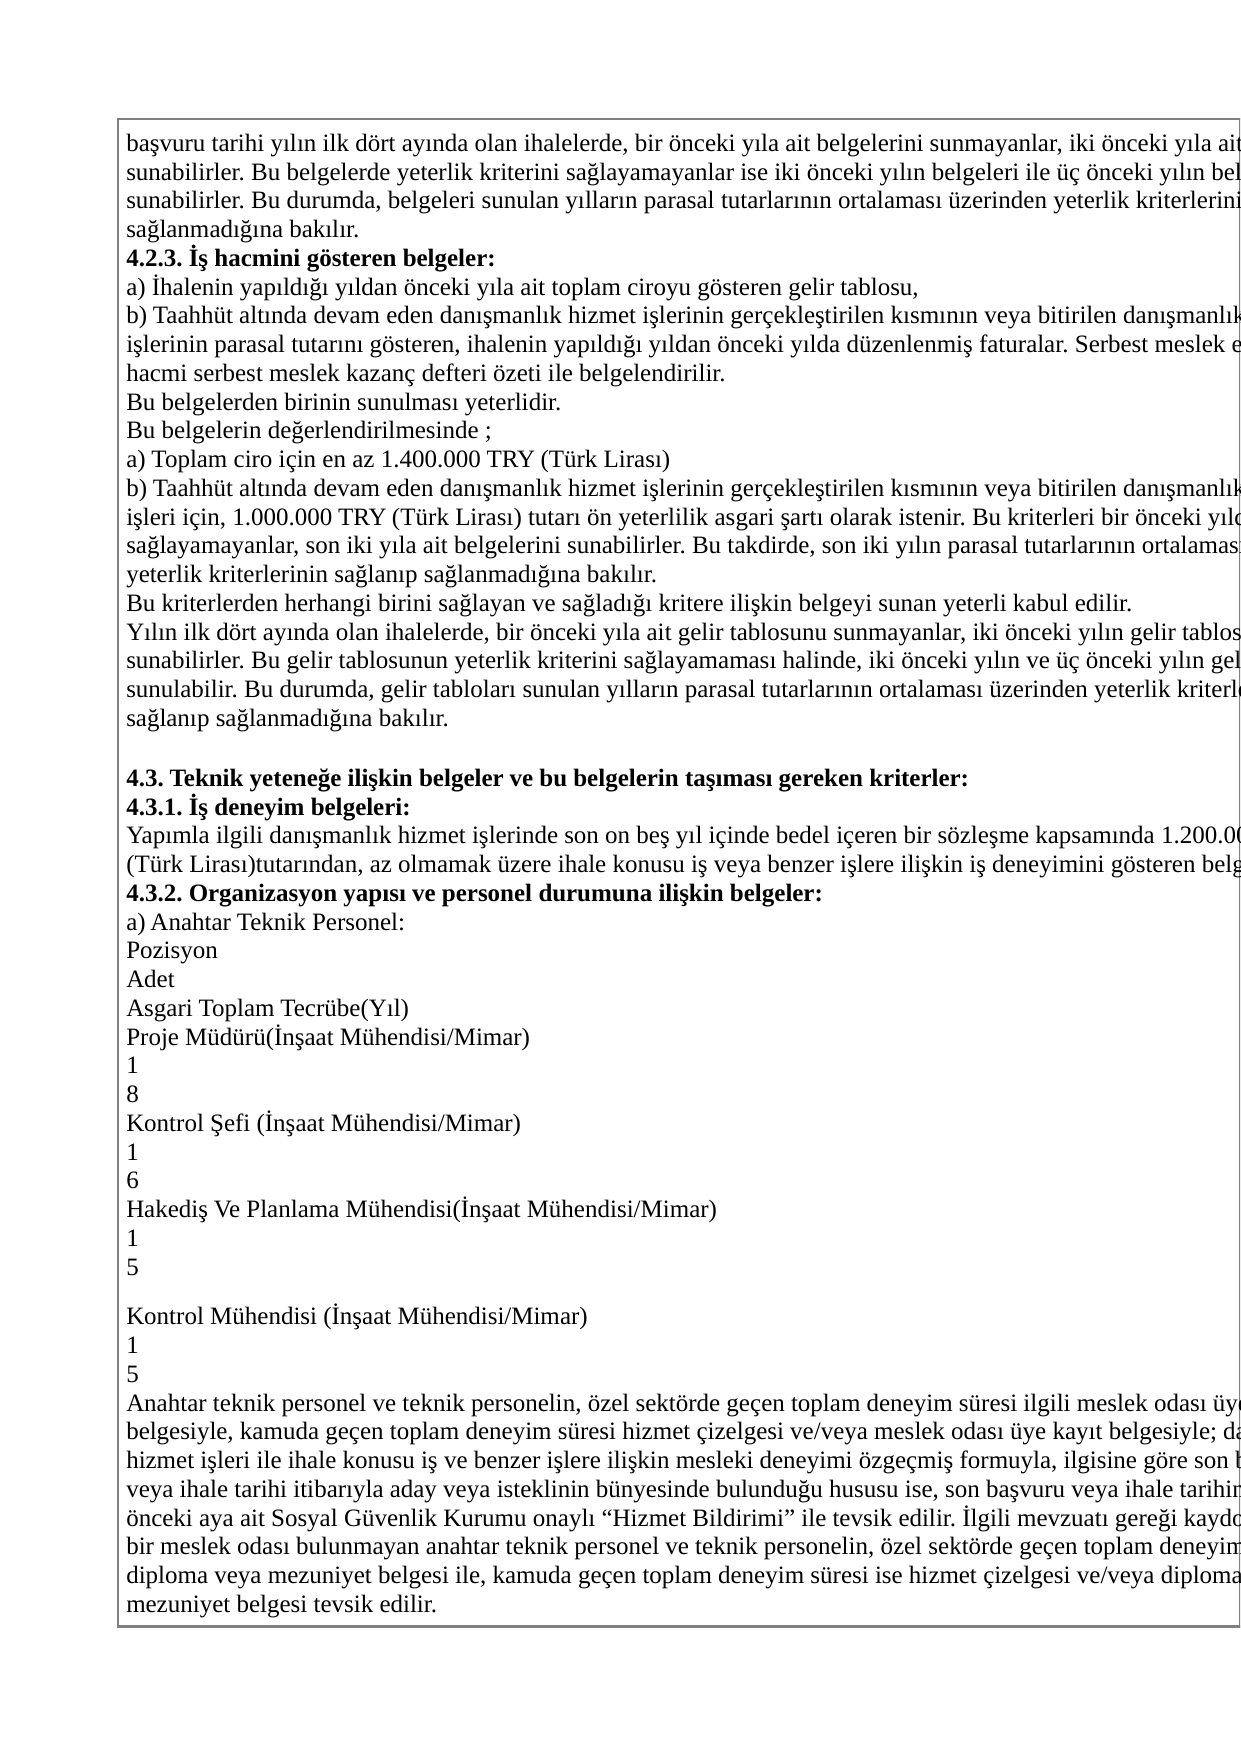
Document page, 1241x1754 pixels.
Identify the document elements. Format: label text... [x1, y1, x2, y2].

table_header T.C. BAŞBAKANLIK TOPLU KONUT İDARESİ BAŞKANLIĞI-TOKİ Denizli, Eskişehir, Kütahya, Muğla ve Uşak İllerindeki 1083 Adet Konut, Hastane, Ticaret Merkezi, Büfe, Dükkan, Okul, Pansiyon, Spor Salonu ve İdari Bina İnşaatları ile Adaiçi Altyapı, Genel Altyapı ile Çevre Düzenlemesi İnşaatı İşlerinin İnşaat Aşaması ve İnşaat Sonrası Danışmanlık Hizmetleri İşi için, yeterli tecrübeye sahip adaylar teklif vermek üzere ön yeterlik başvurusuna davet edilmektedir. Ön yeterlik değerlendirmesi sonucu yeterliği tespit edilenler arasından ön yeterlik şartnamesinde belirtilen kriterlere göre sıralanmak suretiyle kısa listeye alınarak teklif vermeye davet edilecek isteklilerin katılımıyla 4734 sayılı Kanunun 5 inci bölümünde yer alan hükümlere uygun olarak belli istekliler arasında ihale usulü ile ihale edilecektir. İhale Kayıt Numarası : 2013/42933 1-İdarenin a) Adresi : T.C. Başbakanlık Toplu Konut İdaresi Baskanlığı Bilkent Plaza B1 Blok 06800 Bilkent ÇANKAYA/ANKARA b) Telefon ve faks numarası : 3122667680 - 3122660134 c) Elektronik Posta Adresi : msoylu@toki.gov.tr ç) Ön yeterlik dokümanının görülebileceği internet adresi : https://ekap.kik.gov.tr/EKAP/ 2- Ön yeterlik konusu danışmanlık hizmetinin a) Niteliği, türü ve miktarı : İhalenin niteliği, türü ve miktarına ilişkin ayrıntılı bilgiye EKAP’ta (Elektronik Kamu Alımları Platformu) yer alan ön yeterlik dokümanı içinde bulunan ön yeterlik şartnamesinden ulaşılabilir. b) Yapılacağı yer : Denizli, Eskişehir, Kütahya, Muğla, Uşak ve mücavir illeri. c) İşin süresi : İşe başlama tarihinden itibaren 1230 takvim günüdür 3- Ön yeterlik değerlendirmesinin a) Yapılacağı yer : T.C.Başbakanlık Toplu Konut İdaresi Başkanlığı Bilkent Plaza B1 Blok Bilkent 06800 ÇANKAYA/ ANKARA b) Tarihi ve saati : 24.04.2013 11:00 4. Ön yeterlik değerlendirmesine katılabilme şartları ve istenilen belgeler ile ön yeterlik değerlendirmesinde uygulanacak kriterler: 4.1 Ön yeterlik değerlendirmesine katılma şartları ve istenilen belgeler: 4.1.1. Mevzuatı gereği kayıtlı olduğu Ticaret ve/veya Sanayi Odası veya ilgili Meslek Odası Belgesi, 4.1.1.1. Gerçek kişi olması halinde, kayıtlı olduğu ilgili meslek odasından ya da ticaret ve/veya sanayi odasından, ilk ilan tarihinin ya da ihale veya son başvuru tarihinin içinde bulunduğu yılda alınmış, odaya kayıtlı olduğunu gösterir belge, 4.1.1.2. Tüzel kişi olması halinde, ilgili mevzuatı gereği kayıtlı olduğu ticaret ve/veya sanayi odasından, ilk ilan tarihinin ya da ihale veya son başvuru tarihinin içinde bulunduğu yılda alınmış, tüzel kişiliğin odaya kayıtlı olduğunu gösterir belge, 4.1.2. Ön yeterlik başvurusu yapmaya yetkili olduğunu gösteren imza beyannamesi veya imza sirküleri; 4.1.2.1. Gerçek kişi olması halinde, noter tasdikli imza beyannamesi, 4.1.2.2. Tüzel kişi olması halinde, ilgisine göre tüzel kişiliğin ortakları, üyeleri veya kurucuları ile tüzel kişiliğin yönetimindeki görevlileri belirten son durumu gösterir Ticaret Sicil Gazetesi, bu bilgilerin tamamının bir Ticaret Sicil Gazetesinde bulunmaması halinde, bu bilgilerin tümünü göstermek üzere ilgili Ticaret Sicil Gazeteleri veya bu hususları gösteren belgeler ile tüzel kişiliğin noter tasdikli imza sirküleri, 4.1.3 Şekli ve içeriği Ön Yeterlik Şartnamesinin ekinde belirtilen Başvuru Mektubu, 4.1.4 Tüzel kişi tarafından iş deneyimini göstermek üzere sunulan belgenin, tüzel kişiliğin yarısından fazla hissesine sahip ortağına ait olması halinde, ticaret ve sanayi odası/ticaret odası bünyesinde bulunan ticaret sicil memurlukları veya yeminli mali müşavir ya da serbest muhasebeci mali müşavir tarafından ilk ilan tarihinden sonra düzenlenen ve düzenlendiği tarihten geriye doğru son bir yıldır kesintisiz olarak bu şartın korunduğunu gösteren belge 4.2. Mali kapasiteye ilişkin belgeler ve bu belgelerin taşıması gereken kriterler: 4.2.1. Bankalardan temin edilecek belgeler: 640.000 TRY (Türk Lirası) tutarından az olmamak üzere bankalar nezdindeki kullanılmamış nakdi veya gayrinakdi kredisi ya da üzerinde kısıtlama bulunmayan mevduatı gösteren banka referans mektubu, Bu kriter mevduat ve kredi tutarları toplanmak ya da birden fazla banka referans mektubu sunulmak suretiyle de sağlanabilir. 4.2.2. Adayın ihalenin yapıldığı yıldan önceki yıla ait yıl sonu bilançosu veya eşdeğer belgeleri: İhalenin yapıldığı yıldan önceki yıla ait; a) İlgili mevzuatı uyarınca bilançosunu yayımlatma zorunluluğu olan adaylar yıl sonu bilançosunu veya bilançonun gerekli kriterlerin sağlandığını gösteren bölümlerini, b) İlgili mevzuatı uyarınca bilançosunu yayımlatma zorunluluğu olmayan adaylar, yıl sonu bilançosunu veya bilançonun gerekli kriterlerin sağlandığını gösteren bölümlerini ya da bu kriterlerin sağlandığını göstermek üzere yeminli mali müşavir veya serbest muhasebeci mali müşavir tarafından standart forma uygun olarak düzenlenen belgeyi sunar. Sunulan bilanço veya eşdeğer belgelerde; a) Cari oranın (dönen varlıklar/kısa vadeli borçlar) en az 0,75 olması, b) Öz kaynak oranının (öz kaynaklar/toplam aktif) en az 0,15 olması, c) Kısa vadeli banka borçlarının öz kaynaklara oranının 0,50’den küçük olması ve belirtilen üç kriterin birlikte sağlanması zorunludur. Yukarıda belirtilen kriterleri bir önceki yılda sağlayamayanlar, son iki yıla ait belgelerini sunabilirler. Bu takdirde, son iki yılın parasal tutarlarının ortalaması üzerinden yeterlik kriterlerinin sağlanıp sağlanmadığına bakılır. Serbest meslek erbabının vereceği, ilgili mevzuatına göre düzenlenmiş ve onaylanmış serbest meslek kazanç defteri özetinde gösterilen değerlere göre, son yıla ait toplam gelirin toplam gidere oranının veya son iki yıla ait gelir ve giderlerin parasal tutarlarının ortalaması üzerinden bulunacak oranın en az (1,25) olması şartı aranır. Serbest meslek kazanç defteri özetinin yeminli mali müşavir veya serbest muhasebeci mali müşavir ya da vergi dairesince onaylı olması gerekir. Son başvuru tarihi yılın ilk dört ayında olan ihalelerde, bir önceki yıla ait belgelerini sunmayanlar, iki önceki yıla ait belgelerini sunabilirler. Bu belgelerde yeterlik kriterini sağlayamayanlar ise iki önceki yılın belgeleri ile üç önceki yılın belgelerini sunabilirler. Bu durumda, belgeleri sunulan yılların parasal tutarlarının ortalaması üzerinden yeterlik kriterlerinin sağlanıp sağlanmadığına bakılır. 4.2.3. İş hacmini gösteren belgeler: a) İhalenin yapıldığı yıldan önceki yıla ait toplam ciroyu gösteren gelir tablosu, b) Taahhüt altında devam eden danışmanlık hizmet işlerinin gerçekleştirilen kısmının veya bitirilen danışmanlık hizmet işlerinin parasal tutarını gösteren, ihalenin yapıldığı yıldan önceki yılda düzenlenmiş faturalar. Serbest meslek erbabının iş hacmi serbest meslek kazanç defteri özeti ile belgelendirilir. Bu belgelerden birinin sunulması yeterlidir. Bu belgelerin değerlendirilmesinde ; a) Toplam ciro için en az 1.400.000 TRY (Türk Lirası) b) Taahhüt altında devam eden danışmanlık hizmet işlerinin gerçekleştirilen kısmının veya bitirilen danışmanlık hizmet işleri için, 1.000.000 TRY (Türk Lirası) tutarı ön yeterlilik asgari şartı olarak istenir. Bu kriterleri bir önceki yılda sağlayamayanlar, son iki yıla ait belgelerini sunabilirler. Bu takdirde, son iki yılın parasal tutarlarının ortalaması üzerinden yeterlik kriterlerinin sağlanıp sağlanmadığına bakılır. Bu kriterlerden herhangi birini sağlayan ve sağladığı kritere ilişkin belgeyi sunan yeterli kabul edilir. Yılın ilk dört ayında olan ihalelerde, bir önceki yıla ait gelir tablosunu sunmayanlar, iki önceki yılın gelir tablosunu sunabilirler. Bu gelir tablosunun yeterlik kriterini sağlayamaması halinde, iki önceki yılın ve üç önceki yılın gelir tabloları sunulabilir. Bu durumda, gelir tabloları sunulan yılların parasal tutarlarının ortalaması üzerinden yeterlik kriterlerinin sağlanıp sağlanmadığına bakılır. 4.3. Teknik yeteneğe ilişkin belgeler ve bu belgelerin taşıması gereken kriterler: 4.3.1. İş deneyim belgeleri: Yapımla ilgili danışmanlık hizmet işlerinde son on beş yıl içinde bedel içeren bir sözleşme kapsamında 1.200.000 TRY (Türk Lirası)tutarından, az olmamak üzere ihale konusu iş veya benzer işlere ilişkin iş deneyimini gösteren belgeler. 4.3.2. Organizasyon yapısı ve personel durumuna ilişkin belgeler: a) Anahtar Teknik Personel: Pozisyon Adet Asgari Toplam Tecrübe(Yıl) Proje Müdürü(İnşaat Mühendisi/Mimar) 1 8 Kontrol Şefi (İnşaat Mühendisi/Mimar) 1 6 Hakediş Ve Planlama Mühendisi(İnşaat Mühendisi/Mimar) 1 5 Kontrol Mühendisi (İnşaat Mühendisi/Mimar) 1 5 Anahtar teknik personel ve teknik personelin, özel sektörde geçen toplam deneyim süresi ilgili meslek odası üye kayıt belgesiyle, kamuda geçen toplam deneyim süresi hizmet çizelgesi ve/veya meslek odası üye kayıt belgesiyle; danışmanlık hizmet işleri ile ihale konusu iş ve benzer işlere ilişkin mesleki deneyimi özgeçmiş formuyla, ilgisine göre son başvuru veya ihale tarihi itibarıyla aday veya isteklinin bünyesinde bulunduğu hususu ise, son başvuru veya ihale tarihinden bir önceki aya ait Sosyal Güvenlik Kurumu onaylı “Hizmet Bildirimi” ile tevsik edilir. İlgili mevzuatı gereği kaydolabileceği bir meslek odası bulunmayan anahtar teknik personel ve teknik personelin, özel sektörde geçen toplam deneyim süresi diploma veya mezuniyet belgesi ile, kamuda geçen toplam deneyim süresi ise hizmet çizelgesi ve/veya diploma ya da mezuniyet belgesi tevsik edilir. Bir ihalede anahtar teknik personel olarak gösterilen personel, aynı zamanda sözleşmenin uygulanmasında teknik personel olarak istihdam edilebilir. İş ortaklıklarında, ortaklık oranına bakılmaksızın, pilot ve özel ortaklara ait anahtar teknik ve teknik personelin tamamı değerlendirilir. Konsorsiyumlarda, koordinatör ortağa ve diğer ortaklara ait anahtar teknik ve teknik personel işin uzmanlık gerektiren kısımları göz önünde bulundurularak, ayrı ayrı istenir ve değerlendirilir. Anahtar teknik personel olarak bildirilen kişiler, adayın bünyesinde çalıştıklarına ilişkin yazılı beyanlarını verirler. İsteklinin teknik personel olarak bildirdiği kişiler ise ihale konusu işte çalışacaklarına ilişkin yazılı beyanlarını verirler. Anahtar teknik personel ve teknik personel olarak bildirilen kişiler, aday veya isteklinin bünyesinde görev yaptıkları süre boyunca, başka bir gerçek veya tüzel kişide bünyesinde çalışamazlar. Anahtar teknik personel ve teknik personel niteliğine sahip gerçek kişi aday veya istekliler, şahıs şirketi ortakları, limited şirketlerde müdürlük görevini yürüten ortaklar, anonim şirketlerin yönetim kurulu başkanı, yönetim kurulu üyeleri, murahhas müdür ve genel müdür ortakları, ortak girişimlerin ise gerçek kişi ortakları ve tüzel kişi ortaklarının yukarıda sayılan unvanları taşıyan gerçek kişi ortaklarının, anahtar teknik personel ve teknik personel olarak bildirilmesi durumunda, aday veya isteklinin bünyesinde çalıştığına dair belge aranmaz. Önerilen anahtar teknik ve teknik personel zorunlu olmadıkça değiştirilemez. Böyle bir gereksinimin ortaya çıkması halinde yeni anahtar teknik ve teknik personelin teklifte sunulanın dengi veya daha niteliklisi olması gereklidir. b) Teknik Personel: Bahse konu işin özel idari ve teknik şartnamesinde istenen teknik personellerin sayısı, unvanı ve niteliği belirtilmiş olup teknik personellerin her birinin adı ve unvanı sözleşme imzalanırken yazılacaktır. 4.3.3. Makine, teçhizat ve diğer ekipmana ilişkin belgeler ve kapasite raporu: Makine, teçhizat ve ekipmana ilişkin belge sunmak bir asgari yeterlilik değildir. Makine, teçhizat ve ekipmana ilişkin belgeler sadece kısa liste puanlamasında kullanmak amacıyla sunulacaktır. Tanım Adet Çizim Programı (Lisanslı) 2 Plotter 2 Bilgisayar 5 Printer (Yazıcı) 5 Keşif ve Hakediş Programı 2 4.3.4. Kalite ve standarda ilişkin belgeler: Bu Danışmanlık hizmeti ihalesinde ISO 9001:2008 Kalite Yönetim Sistemi Belgesi istenmektedir. Adaylar eğer sahiplerse Kalite Yönetim sistemi Belgesi’ni sunacaklardır. Kalite yönetim sistem belgesi Türk Akreditasyon Kurumu tarafından akredite edilen belgelendirme kuruluşları veya Uluslararası Akreditasyon Forumu Karşılıklı Tanınma Antlaşmasında yer alan ulusal akreditasyon kurumlarınca akredite edilmiş belgelendirme kuruluşları tarafından düzenlenmesi zorunludur. Bu belgelendirme kuruluşlarının, Uluslararası Akreditasyon Forumu Karşılıklı Tanınma Antlaşmasında yer alan ulusal akreditasyon kurumlarınca akredite edilmiş belgelendirme kuruluşu olduklarının ve bu kuruluşlarca düzenlenen belgelerin geçerliliğini sürdürdüğünün, Türk Akreditasyon Kurumundan alınacak bir yazı ile teyit edilmesi gerekir. İhale tarihi veya bu tarihten önce bir yıl içinde alınan teyit yazıları geçerlidir. Ancak Türk Akreditasyon Kurumu tarafından akredite edildiği duyurulan belgelendirme kuruluşları tarafından düzenlenen ve TÜRKAK Akreditasyon Markası taşıyan belge ve sertifikalar için Türk Akreditasyon Kurumundan teyit alınması zorunlu değildir. Bu belgenin ihale tarihinde geçerli olması yeterlidir. İş ortaklıklarında, ortaklardan birinin istenilen belgeyi sunması yeterlidir. 4.4. Bu ihalede benzer iş olarak kabul edilecek işler: 4.4.1.Bu ihalede benzer iş yapım işi kontrollüğünün yapılmasıdır. 5. Yapılacak ön yeterlik değerlendirmesi sonucunda, yeterlikleri tespit edilenler arasından 10 aday teklif vermek üzere davet edilecektir. 6.İhale yerli ve yabancı tüm isteklilere açıktır. İhale yerli ve yabancı tüm isteklilere açık olup yerli istekliler lehine % 15 oranında fiyat avantajı uygulanacaktır. 7. Ön yeterlik dokümanının görülmesi ve satın alınması: 7.1. Ön yeterlik dokümanı, idarenin adresinde görülebilir ve 500 TRY (Türk Lirası)karşılığı T.C.Başbakanlık Toplu Konut İdaresi Başkanlığı Bilkent Plaza B1 Blok Bilkent 06800 ÇANKAYA/ ANKARA adresinden satın alınabilir. Ön yeterliğe başvuracak olanların Ön yeterlik dökümanını satın almaları veya EKAP üzerinden e-imza kullanarak indirmeleri zorunludur. 8.İhale dokümanı, teklif vermek üzere ihaleye davet edilecek adaylara davet mektubu ekinde gönderilecektir. 9. Ön yeterlik başvurusu, ön yeterlik değerlendirmesi tarihi ve saatine kadar T.C.Başbakanlık Toplu Konut İdaresi Başkanlığı Bilkent Plaza B1 Blok Bilkent 06800 ÇANKAYA/ ANKARA adresine elden teslim edilebileceği gibi iadeli taahhütlü posta vasıtasıyla da gönderilebilir. 10. Konsorsiyum olarak ihaleye teklif veremezler. [119, 120, 1239, 1625]
